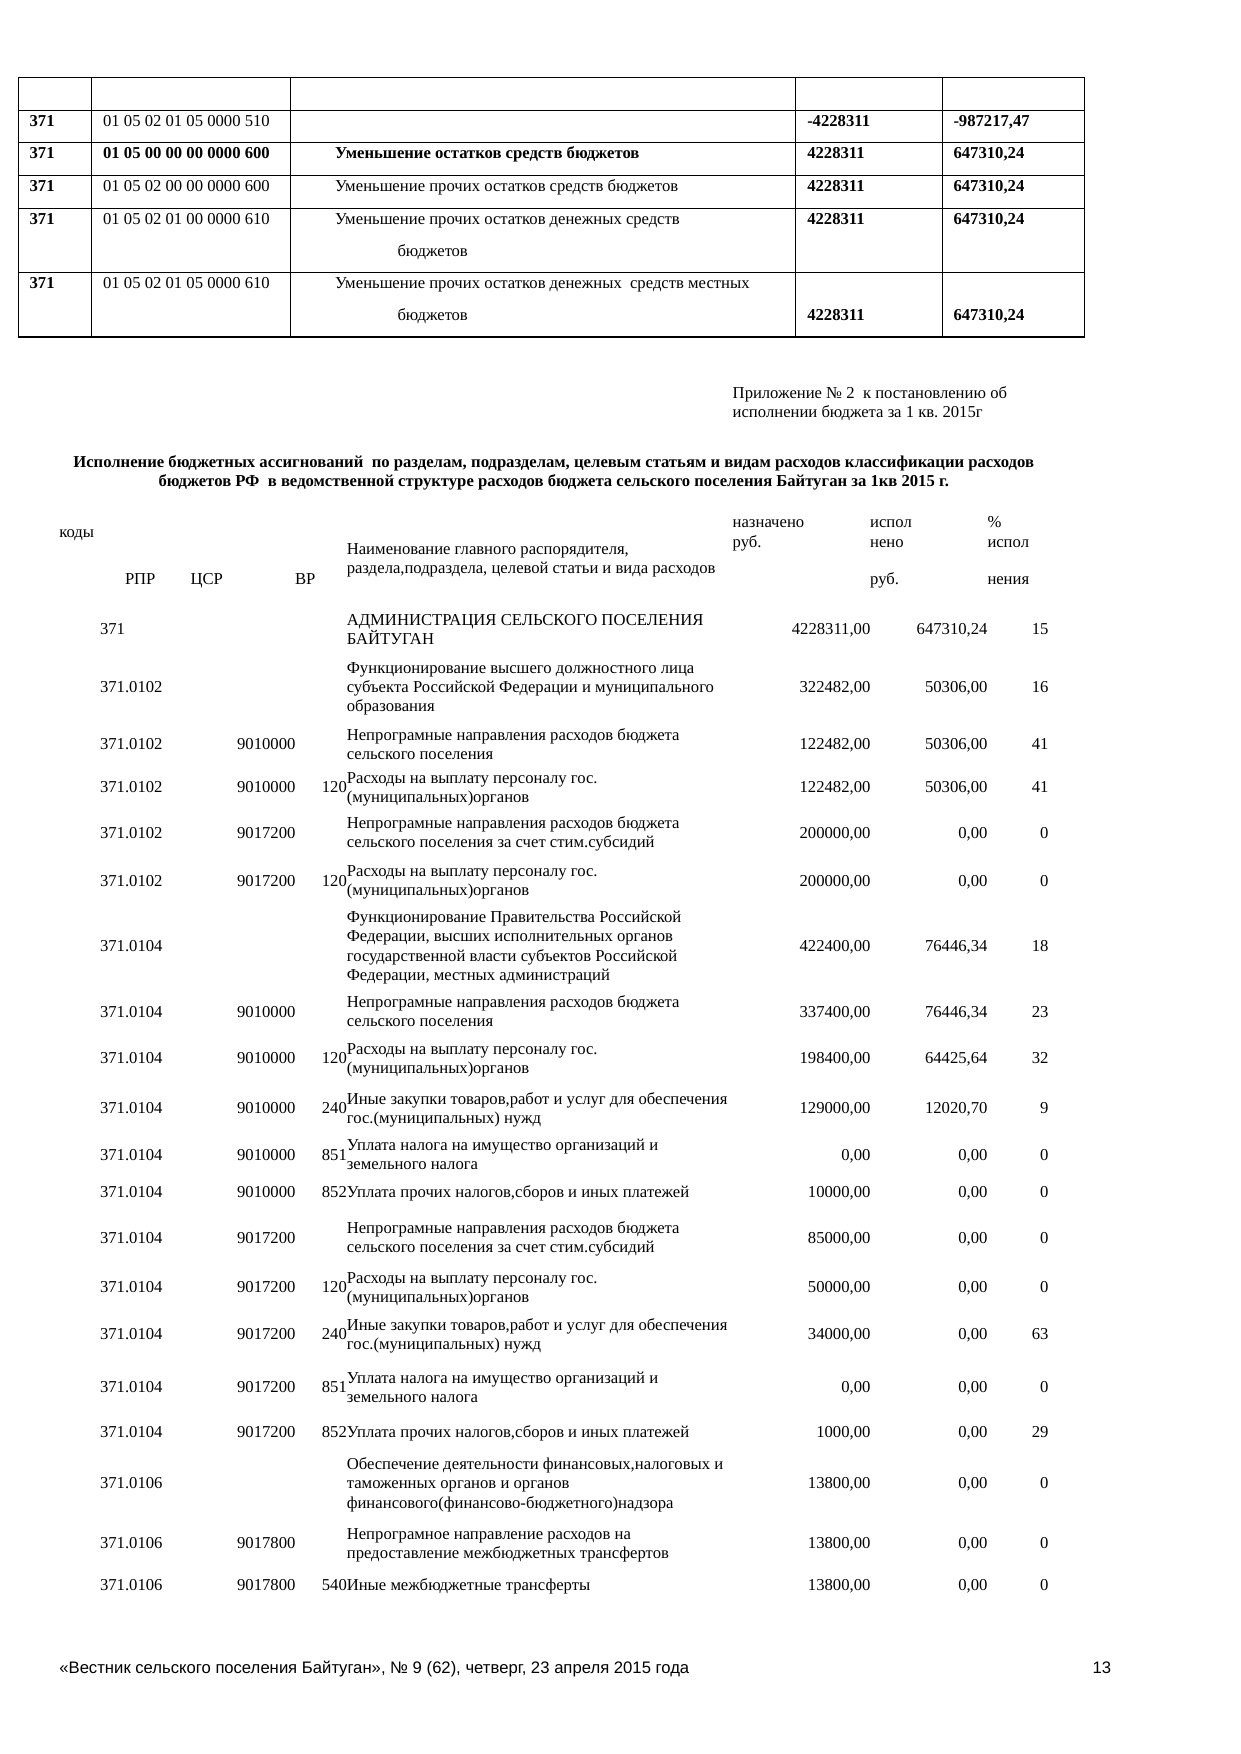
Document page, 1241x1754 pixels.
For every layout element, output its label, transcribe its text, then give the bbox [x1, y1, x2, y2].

table_cell 120 [295, 767, 347, 807]
table_cell 0 [987, 1134, 1048, 1175]
table_cell 852 [295, 1175, 347, 1209]
table_cell 76446,34 [870, 902, 987, 988]
table_cell нения [987, 552, 1048, 605]
table_cell 4228311 [796, 176, 942, 208]
table_cell Расходы на выплату персоналу гос.(муниципальных)органов [347, 858, 732, 902]
table_cell 9017200 [190, 1266, 295, 1308]
table_cell 0,00 [870, 1308, 987, 1360]
table_cell 9010000 [190, 1134, 295, 1175]
table_cell 371 [59, 767, 125, 807]
table_cell 371 [59, 1082, 125, 1134]
table_cell 422400,00 [733, 902, 870, 988]
table_cell .0106 [125, 1449, 190, 1517]
table_cell испол [987, 531, 1048, 552]
table_cell 29 [987, 1414, 1048, 1448]
table_cell 0 [987, 807, 1048, 858]
table_cell 0,00 [870, 1360, 987, 1414]
table_cell 41 [987, 720, 1048, 767]
table_cell 0,00 [870, 807, 987, 858]
table_cell Уменьшение прочих остатков денежных средств местных бюджетов [291, 273, 795, 336]
table_header [59, 376, 125, 429]
table_cell [190, 605, 295, 653]
table_cell 9010000 [190, 1175, 295, 1209]
table_cell 0,00 [870, 1414, 987, 1448]
table_cell [295, 989, 347, 1034]
table_cell [295, 605, 347, 653]
table_cell 371 [59, 1568, 125, 1601]
table_cell [295, 1517, 347, 1568]
table_cell 120 [295, 1034, 347, 1082]
table_cell 10000,00 [733, 1175, 870, 1209]
table_cell 41 [987, 767, 1048, 807]
table_cell 371 [59, 1360, 125, 1414]
table_cell 200000,00 [733, 858, 870, 902]
table_cell 0,00 [870, 1175, 987, 1209]
table_cell Расходы на выплату персоналу гос.(муниципальных)органов [347, 767, 732, 807]
table_cell испол [870, 512, 987, 531]
table_header Приложение № 2 к постановлению об исполнении бюджета за 1 кв. 2015г [733, 376, 1048, 429]
table_cell 371 [59, 1414, 125, 1448]
table_cell 0,00 [733, 1360, 870, 1414]
table_cell 01 05 02 01 05 0000 610 [92, 273, 290, 336]
table_cell 647310,24 [870, 605, 987, 653]
table_cell Исполнение бюджетных ассигнований по разделам, подразделам, целевым статьям и видам расходов классификации расходов бюджетов РФ в ведомственной структуре расходов бюджета сельского поселения Байтуган за 1кв 2015 г. [59, 429, 1048, 512]
table_cell 9017200 [190, 1360, 295, 1414]
table_cell 9017200 [190, 1209, 295, 1266]
table_cell [125, 605, 190, 653]
table_cell Уменьшение остатков средств бюджетов [291, 143, 795, 175]
table_cell [291, 111, 795, 142]
table_cell 371 [59, 807, 125, 858]
table_cell 9010000 [190, 720, 295, 767]
table_cell 0,00 [870, 1134, 987, 1175]
table_cell 0 [987, 858, 1048, 902]
table_cell 371 [59, 1266, 125, 1308]
table_cell 647310,24 [943, 143, 1084, 175]
table_cell .0102 [125, 720, 190, 767]
table_cell [796, 78, 942, 109]
table_cell 371 [19, 273, 91, 336]
table_cell Обеспечение деятельности финансовых,налоговых и таможенных органов и органов финансового(финансово-бюджетного)надзора [347, 1449, 732, 1517]
table_cell .0106 [125, 1568, 190, 1601]
table_cell коды [59, 512, 347, 552]
table_cell 16 [987, 653, 1048, 720]
table_cell .0104 [125, 1034, 190, 1082]
table_cell 50306,00 [870, 767, 987, 807]
table_cell 0,00 [870, 1517, 987, 1568]
table_cell 13800,00 [733, 1568, 870, 1601]
table_cell 371 [59, 902, 125, 988]
table_cell 371 [59, 1034, 125, 1082]
table_header [125, 376, 190, 429]
table_cell Непрограмные направления расходов бюджета сельского поселения [347, 989, 732, 1034]
table_cell 34000,00 [733, 1308, 870, 1360]
table_cell 647310,24 [943, 209, 1084, 272]
table_cell .0102 [125, 767, 190, 807]
table_cell 540 [295, 1568, 347, 1601]
table_header [190, 376, 295, 429]
table_cell 0 [987, 1209, 1048, 1266]
table_cell 0 [987, 1517, 1048, 1568]
table_cell 63 [987, 1308, 1048, 1360]
table_cell 64425,64 [870, 1034, 987, 1082]
table_cell 371 [19, 111, 91, 142]
table_cell Иные закупки товаров,работ и услуг для обеспечения гос.(муниципальных) нужд [347, 1082, 732, 1134]
table_cell 9017200 [190, 858, 295, 902]
table_cell 9017200 [190, 807, 295, 858]
table_cell 15 [987, 605, 1048, 653]
table_cell [295, 1209, 347, 1266]
table_cell 0,00 [870, 1209, 987, 1266]
table_cell 120 [295, 858, 347, 902]
table_cell 851 [295, 1360, 347, 1414]
table_cell 1000,00 [733, 1414, 870, 1448]
table_cell .0104 [125, 1209, 190, 1266]
table_cell 852 [295, 1414, 347, 1448]
table_cell 0 [987, 1175, 1048, 1209]
table_cell 200000,00 [733, 807, 870, 858]
table_cell Иные межбюджетные трансферты [347, 1568, 732, 1601]
table_cell ЦСР [190, 552, 295, 605]
table_cell .0104 [125, 989, 190, 1034]
table_cell -987217,47 [943, 111, 1084, 142]
table_cell 50306,00 [870, 720, 987, 767]
table_cell 01 05 02 00 00 0000 600 [92, 176, 290, 208]
table_cell 01 05 02 01 00 0000 610 [92, 209, 290, 272]
table_cell .0104 [125, 902, 190, 988]
table_cell 9010000 [190, 1034, 295, 1082]
table_cell -4228311 [796, 111, 942, 142]
table_cell Непрограмные направления расходов бюджета сельского поселения за счет стим.субсидий [347, 807, 732, 858]
table_cell 18 [987, 902, 1048, 988]
table_cell 0 [987, 1266, 1048, 1308]
table_cell % [987, 512, 1048, 531]
table_cell 371 [59, 989, 125, 1034]
table_cell 851 [295, 1134, 347, 1175]
table_cell 76446,34 [870, 989, 987, 1034]
table_cell 0 [987, 1360, 1048, 1414]
table_cell 371 [59, 858, 125, 902]
table_cell Уплата налога на имущество организаций и земельного налога [347, 1360, 732, 1414]
table_cell Непрограмные направления расходов бюджета сельского поселения за счет стим.субсидий [347, 1209, 732, 1266]
table_cell Непрограмное направление расходов на предоставление межбюджетных трансфертов [347, 1517, 732, 1568]
table_cell 337400,00 [733, 989, 870, 1034]
table_cell 01 05 00 00 00 0000 600 [92, 143, 290, 175]
table_cell 50306,00 [870, 653, 987, 720]
table_cell .0104 [125, 1266, 190, 1308]
table_cell [190, 902, 295, 988]
table_cell Уплата прочих налогов,сборов и иных платежей [347, 1414, 732, 1448]
table_cell 371 [19, 176, 91, 208]
table_header [295, 376, 347, 429]
table_cell 0,00 [733, 1134, 870, 1175]
table_cell .0104 [125, 1308, 190, 1360]
table_cell руб. [870, 552, 987, 605]
table_cell 9017200 [190, 1308, 295, 1360]
table_cell 371 [59, 653, 125, 720]
table_cell 371 [19, 209, 91, 272]
table_cell 0 [987, 1449, 1048, 1517]
table_cell [295, 1449, 347, 1517]
table_cell [295, 653, 347, 720]
table_cell нено [870, 531, 987, 552]
table_cell 01 05 02 01 05 0000 510 [92, 111, 290, 142]
table_cell ВР [295, 552, 347, 605]
table_cell 322482,00 [733, 653, 870, 720]
table_cell Уменьшение прочих остатков денежных средств бюджетов [291, 209, 795, 272]
table_cell 371 [59, 1449, 125, 1517]
table_cell 647310,24 [943, 273, 1084, 336]
table_cell [59, 552, 125, 605]
table_cell 9017800 [190, 1517, 295, 1568]
table_cell 13800,00 [733, 1449, 870, 1517]
table_cell [291, 78, 795, 109]
table_cell 9 [987, 1082, 1048, 1134]
table_cell .0102 [125, 653, 190, 720]
table_cell 0,00 [870, 1449, 987, 1517]
table_cell Функционирование высшего должностного лица субъекта Российской Федерации и муниципального образования [347, 653, 732, 720]
table_cell 371 [59, 720, 125, 767]
table_cell .0104 [125, 1175, 190, 1209]
table_cell 0,00 [870, 1266, 987, 1308]
table_cell 50000,00 [733, 1266, 870, 1308]
table_cell 4228311 [796, 143, 942, 175]
table_cell 129000,00 [733, 1082, 870, 1134]
table_cell Наименование главного распорядителя, раздела,подраздела, целевой статьи и вида расходов [347, 512, 732, 605]
table_cell [733, 552, 870, 605]
table_cell 85000,00 [733, 1209, 870, 1266]
table_cell Расходы на выплату персоналу гос.(муниципальных)органов [347, 1266, 732, 1308]
table_cell 13800,00 [733, 1517, 870, 1568]
table_cell 32 [987, 1034, 1048, 1082]
table_cell 371 [59, 1209, 125, 1266]
table_cell 9017800 [190, 1568, 295, 1601]
table_cell 4228311,00 [733, 605, 870, 653]
table_cell 120 [295, 1266, 347, 1308]
table_cell Непрограмные направления расходов бюджета сельского поселения [347, 720, 732, 767]
table_cell Уменьшение прочих остатков средств бюджетов [291, 176, 795, 208]
table_cell .0104 [125, 1360, 190, 1414]
table_cell назначено [733, 512, 870, 531]
table_cell 371 [59, 1308, 125, 1360]
table_cell [295, 720, 347, 767]
table_cell 647310,24 [943, 176, 1084, 208]
table_cell [190, 1449, 295, 1517]
table_cell Расходы на выплату персоналу гос.(муниципальных)органов [347, 1034, 732, 1082]
table_cell Функционирование Правительства Российской Федерации, высших исполнительных органов государственной власти субъектов Российской Федерации, местных администраций [347, 902, 732, 988]
table_cell 122482,00 [733, 720, 870, 767]
table_cell 371 [59, 605, 125, 653]
table_cell 9010000 [190, 1082, 295, 1134]
table_cell 371 [59, 1134, 125, 1175]
table_cell 9010000 [190, 767, 295, 807]
table_cell 9017200 [190, 1414, 295, 1448]
table_cell 371 [19, 143, 91, 175]
table_header [347, 376, 732, 429]
table_cell 0,00 [870, 858, 987, 902]
table_cell 371 [59, 1517, 125, 1568]
table_cell 371 [59, 1175, 125, 1209]
table_cell [190, 653, 295, 720]
table_cell .0102 [125, 807, 190, 858]
table_cell 9010000 [190, 989, 295, 1034]
table_cell 0,00 [870, 1568, 987, 1601]
table_cell Иные закупки товаров,работ и услуг для обеспечения гос.(муниципальных) нужд [347, 1308, 732, 1360]
table_cell Уплата налога на имущество организаций и земельного налога [347, 1134, 732, 1175]
table_cell РПР [125, 552, 190, 605]
table_cell .0104 [125, 1414, 190, 1448]
table_cell 12020,70 [870, 1082, 987, 1134]
table_cell [295, 807, 347, 858]
table_cell руб. [733, 531, 870, 552]
table_cell [92, 78, 290, 109]
table_cell АДМИНИСТРАЦИЯ СЕЛЬСКОГО ПОСЕЛЕНИЯ БАЙТУГАН [347, 605, 732, 653]
table_cell 4228311 [796, 209, 942, 272]
table_cell .0104 [125, 1134, 190, 1175]
table_cell .0106 [125, 1517, 190, 1568]
table_cell 240 [295, 1082, 347, 1134]
table_cell Уплата прочих налогов,сборов и иных платежей [347, 1175, 732, 1209]
table_cell 198400,00 [733, 1034, 870, 1082]
table_cell 240 [295, 1308, 347, 1360]
table_cell 4228311 [796, 273, 942, 336]
table_cell .0104 [125, 1082, 190, 1134]
table_cell 23 [987, 989, 1048, 1034]
table_cell 0 [987, 1568, 1048, 1601]
table_cell [19, 78, 91, 109]
table_cell [943, 78, 1084, 109]
table_cell .0102 [125, 858, 190, 902]
table_cell [295, 902, 347, 988]
table_cell 122482,00 [733, 767, 870, 807]
